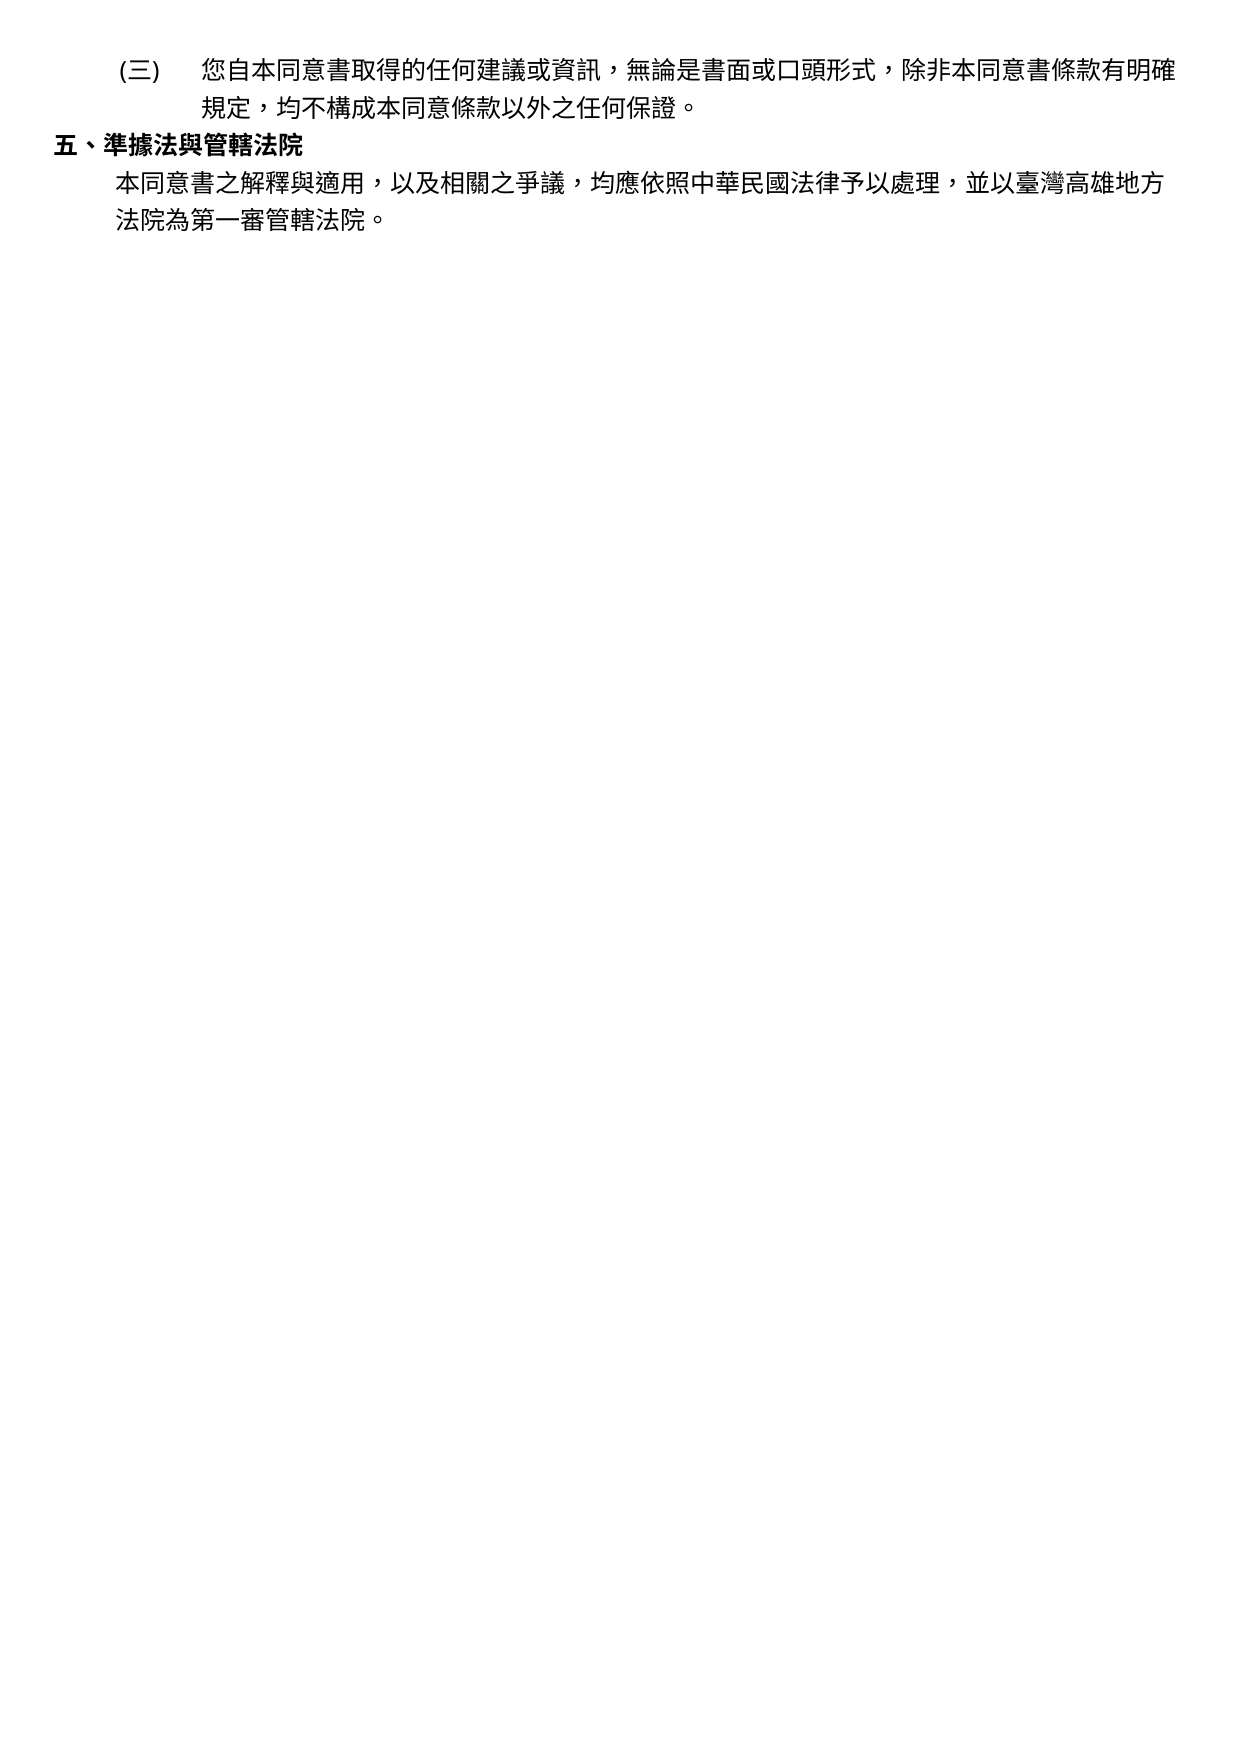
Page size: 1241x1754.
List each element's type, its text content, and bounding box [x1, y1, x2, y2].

text 五、準據法與管轄法院 [53, 125, 1187, 162]
text 本同意書之解釋與適用，以及相關之爭議，均應依照中華民國法律予以處理，並以臺灣高雄地方法院為第一審管轄法院。 [116, 162, 1187, 237]
list 您自本同意書取得的任何建議或資訊，無論是書面或口頭形式，除非本同意書條款有明確規定，均不構成本同意條款以外之任何保證。 [119, 50, 1187, 125]
